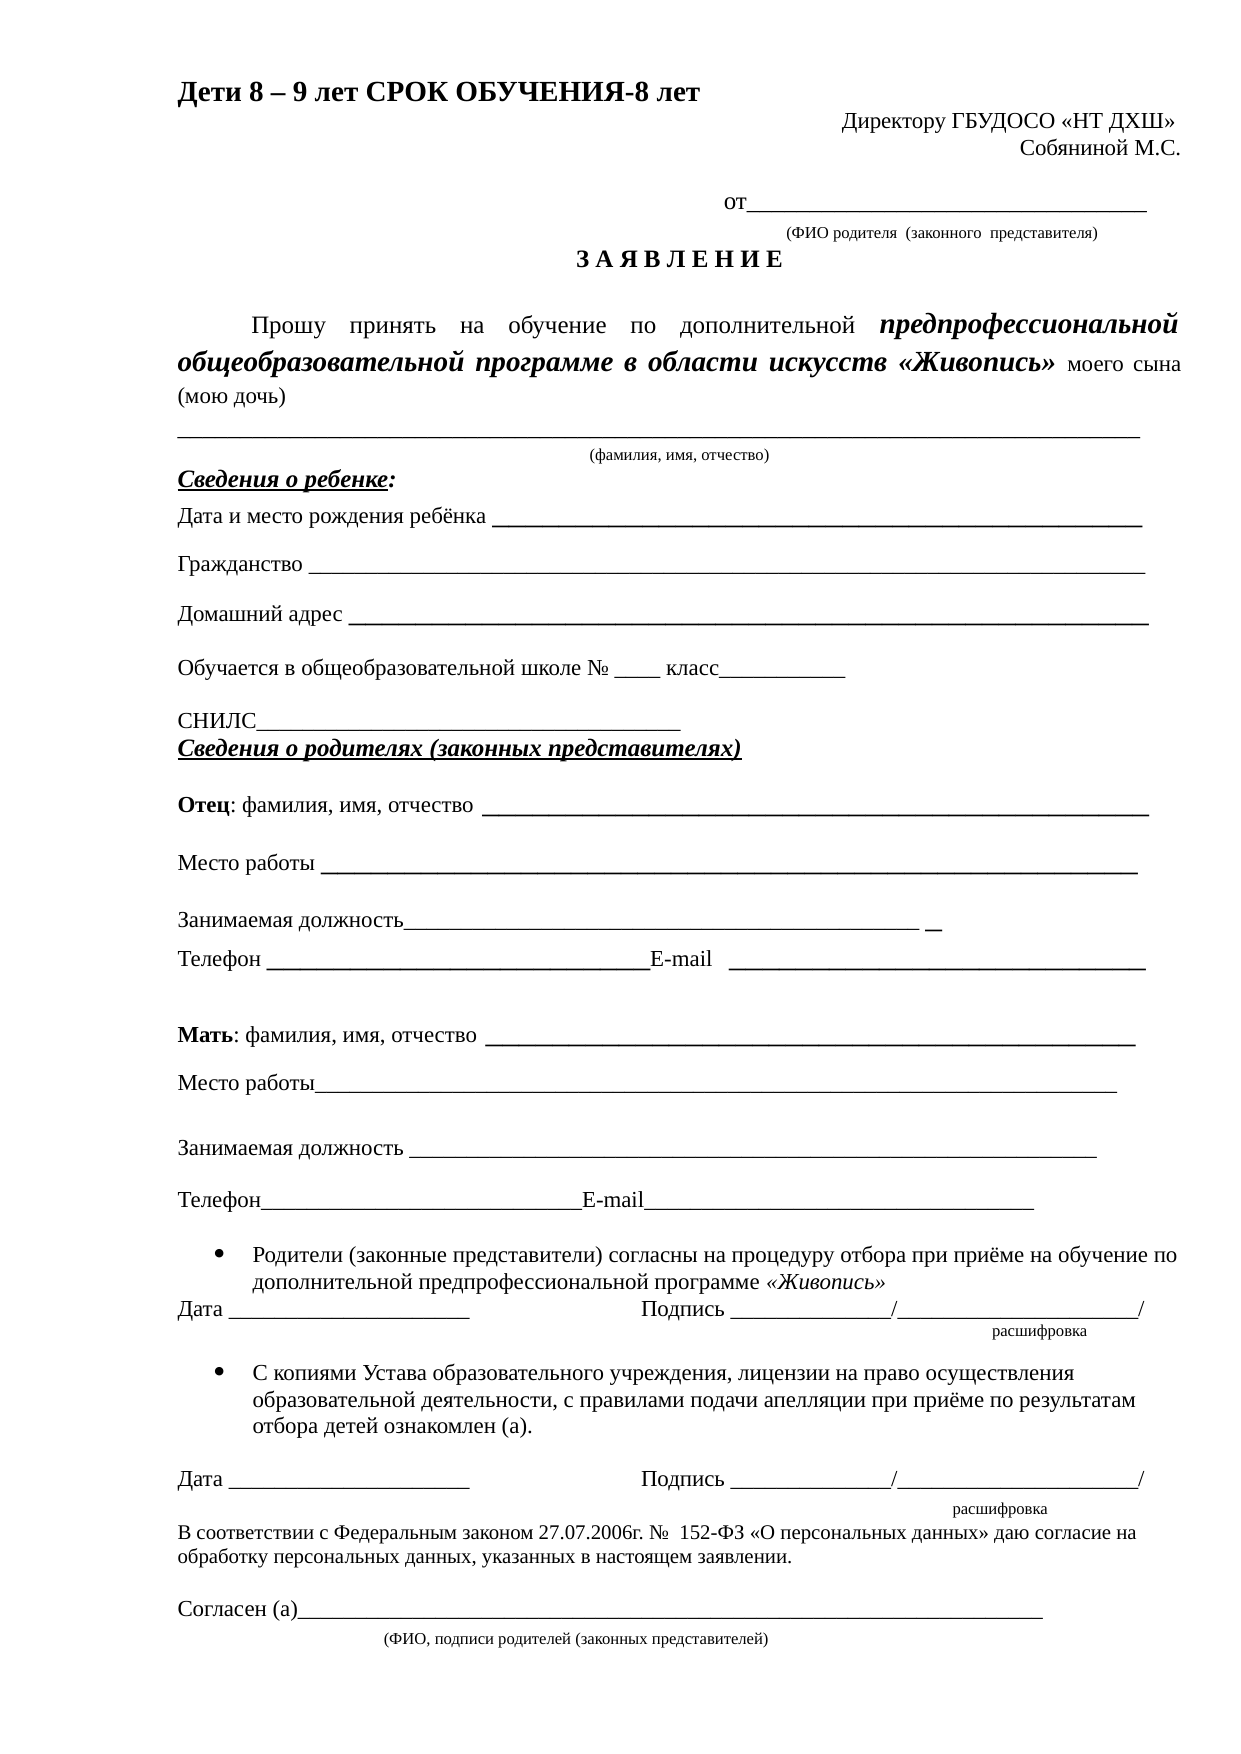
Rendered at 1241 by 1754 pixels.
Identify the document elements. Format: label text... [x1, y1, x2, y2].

text расшифровка [177, 1321, 1181, 1340]
text Телефон____________________________E-mail__________________________________ [177, 1186, 1181, 1213]
text Место работы______________________________________________________________________ [177, 1069, 1181, 1095]
text Домашний адрес ________________________________________________ [177, 590, 1181, 628]
text Согласен (а)_________________________________________________________________ [177, 1595, 1181, 1621]
text Собяниной М.С. [723, 134, 1181, 160]
text Сведения о ребенке: [177, 464, 1181, 493]
text Дата и место рождения ребёнка _______________________________________ [177, 493, 1181, 531]
text Директору ГБУДОСО «НТ ДХШ» [723, 107, 1181, 134]
text Место работы _________________________________________________ [177, 839, 1181, 877]
list Родители (законные представители) согласны на процедуру отбора при приёме на обучение по дополнительной предпрофессиональной программе «Живопись» [215, 1241, 1181, 1294]
text _____________________________________________________________________________ [177, 412, 1181, 441]
text от________________________________ [723, 186, 1181, 215]
text Занимаемая должность_____________________________________________ _ [177, 896, 1181, 935]
text Телефон _______________________E-mail _________________________ [177, 935, 1181, 973]
text (ФИО родителя (законного представителя) [723, 215, 1181, 244]
text Гражданство _________________________________________________________________________ [177, 550, 1181, 577]
text Отец: фамилия, имя, отчество ________________________________________ [177, 781, 1181, 820]
text (фамилия, имя, отчество) [177, 445, 1181, 464]
list С копиями Устава образовательного учреждения, лицензии на право осуществления образовательной деятельности, с правилами подачи апелляции при приёме по результатам отбора детей ознакомлен (а). [215, 1359, 1181, 1439]
subtitle З А Я В Л Е Н И Е [177, 244, 1181, 273]
text Мать: фамилия, имя, отчество _______________________________________ [177, 1011, 1181, 1050]
subtitle Сведения о родителях (законных представителях) [177, 733, 1181, 762]
text СНИЛС_____________________________________ [177, 707, 1181, 733]
text Занимаемая должность ____________________________________________________________ [177, 1134, 1181, 1160]
text (ФИО, подписи родителей (законных представителей) [177, 1621, 1181, 1650]
text Дата _____________________ Подпись ______________/_____________________/ [177, 1465, 1181, 1491]
text Дата _____________________ Подпись ______________/_____________________/ [177, 1294, 1181, 1321]
text расшифровка [177, 1491, 1181, 1520]
text Прошу принять на обучение по дополнительной предпрофессиональной общеобразовательной программе в области искусств «Живопись» моего сына (мою дочь) [177, 306, 1181, 408]
text Обучается в общеобразовательной школе № ____ класс___________ [177, 654, 1181, 681]
text В соответствии с Федеральным законом 27.07.2006г. № 152-ФЗ «О персональных данных» даю согласие на обработку персональных данных, указанных в настоящем заявлении. [177, 1520, 1181, 1568]
